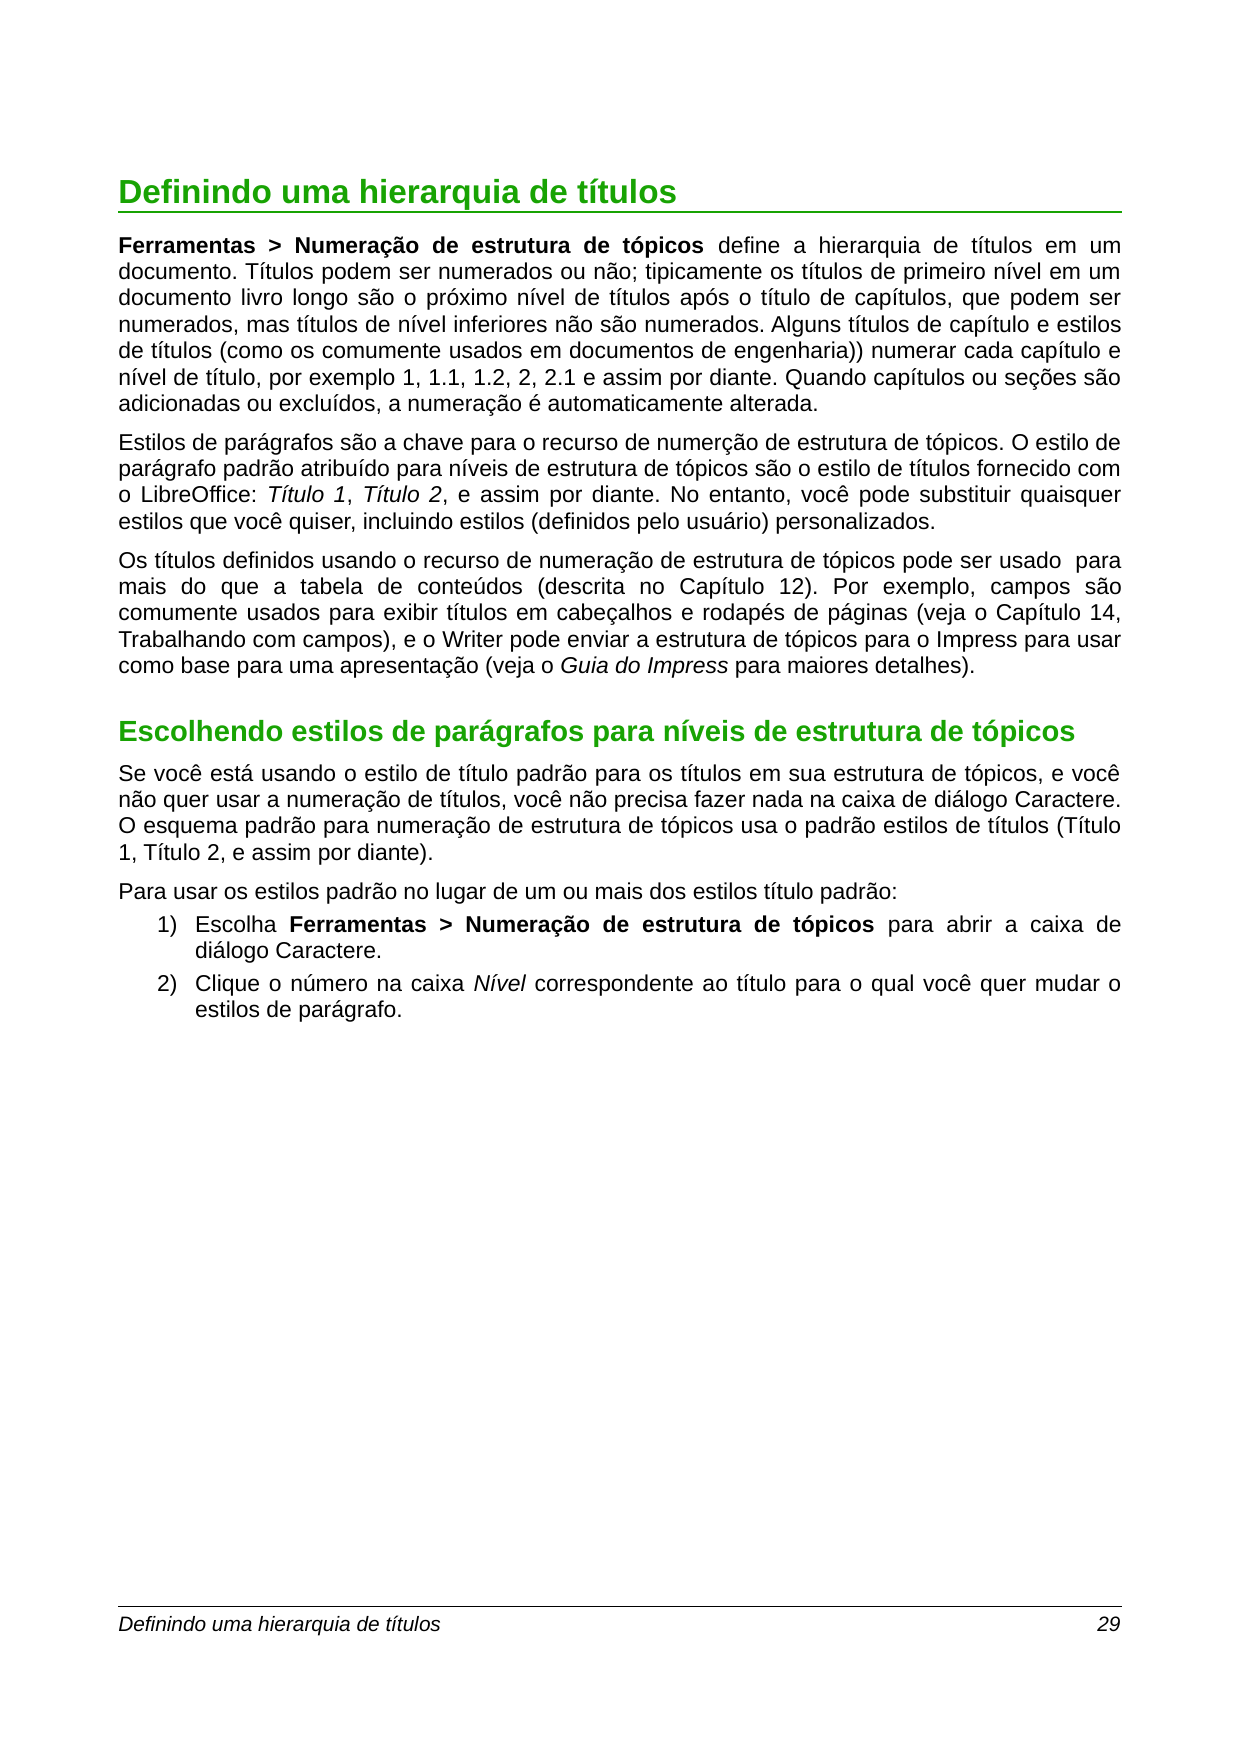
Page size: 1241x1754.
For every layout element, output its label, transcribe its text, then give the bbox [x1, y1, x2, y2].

subtitle Definindo uma hierarquia de títulos [118, 172, 1122, 211]
list Escolha Ferramentas > Numeração de estrutura de tópicos para abrir a caixa de diálogo Caractere. [177, 911, 1122, 963]
text Ferramentas > Numeração de estrutura de tópicos define a hierarquia de títulos em um documento. Títulos podem ser numerados ou não; tipicamente os títulos de primeiro nível em um documento livro longo são o próximo nível de títulos após o título de capítulos, que podem ser numerados, mas títulos de nível inferiores não são numerados. Alguns títulos de capítulo e estilos de títulos (como os comumente usados em documentos de engenharia)) numerar cada capítulo e nível de título, por exemplo 1, 1.1, 1.2, 2, 2.1 e assim por diante. Quando capítulos ou seções são adicionadas ou excluídos, a numeração é automaticamente alterada. [118, 232, 1122, 416]
subtitle Escolhendo estilos de parágrafos para níveis de estrutura de tópicos [118, 714, 1122, 747]
text Se você está usando o estilo de título padrão para os títulos em sua estrutura de tópicos, e você não quer usar a numeração de títulos, você não precisa fazer nada na caixa de diálogo Caractere. O esquema padrão para numeração de estrutura de tópicos usa o padrão estilos de títulos (Título 1, Título 2, e assim por diante). [118, 760, 1122, 865]
text Os títulos definidos usando o recurso de numeração de estrutura de tópicos pode ser usado para mais do que a tabela de conteúdos (descrita no Capítulo 12). Por exemplo, campos são comumente usados para exibir títulos em cabeçalhos e rodapés de páginas (veja o Capítulo 14, Trabalhando com campos), e o Writer pode enviar a estrutura de tópicos para o Impress para usar como base para uma apresentação (veja o Guia do Impress para maiores detalhes). [118, 547, 1122, 678]
list Clique o número na caixa Nível correspondente ao título para o qual você quer mudar o estilos de parágrafo. [177, 969, 1122, 1022]
list Para usar os estilos padrão no lugar de um ou mais dos estilos título padrão: [118, 878, 1122, 904]
text Estilos de parágrafos são a chave para o recurso de numerção de estrutura de tópicos. O estilo de parágrafo padrão atribuído para níveis de estrutura de tópicos são o estilo de títulos fornecido com o LibreOffice: Título 1, Título 2, e assim por diante. No entanto, você pode substituir quaisquer estilos que você quiser, incluindo estilos (definidos pelo usuário) personalizados. [118, 429, 1122, 534]
